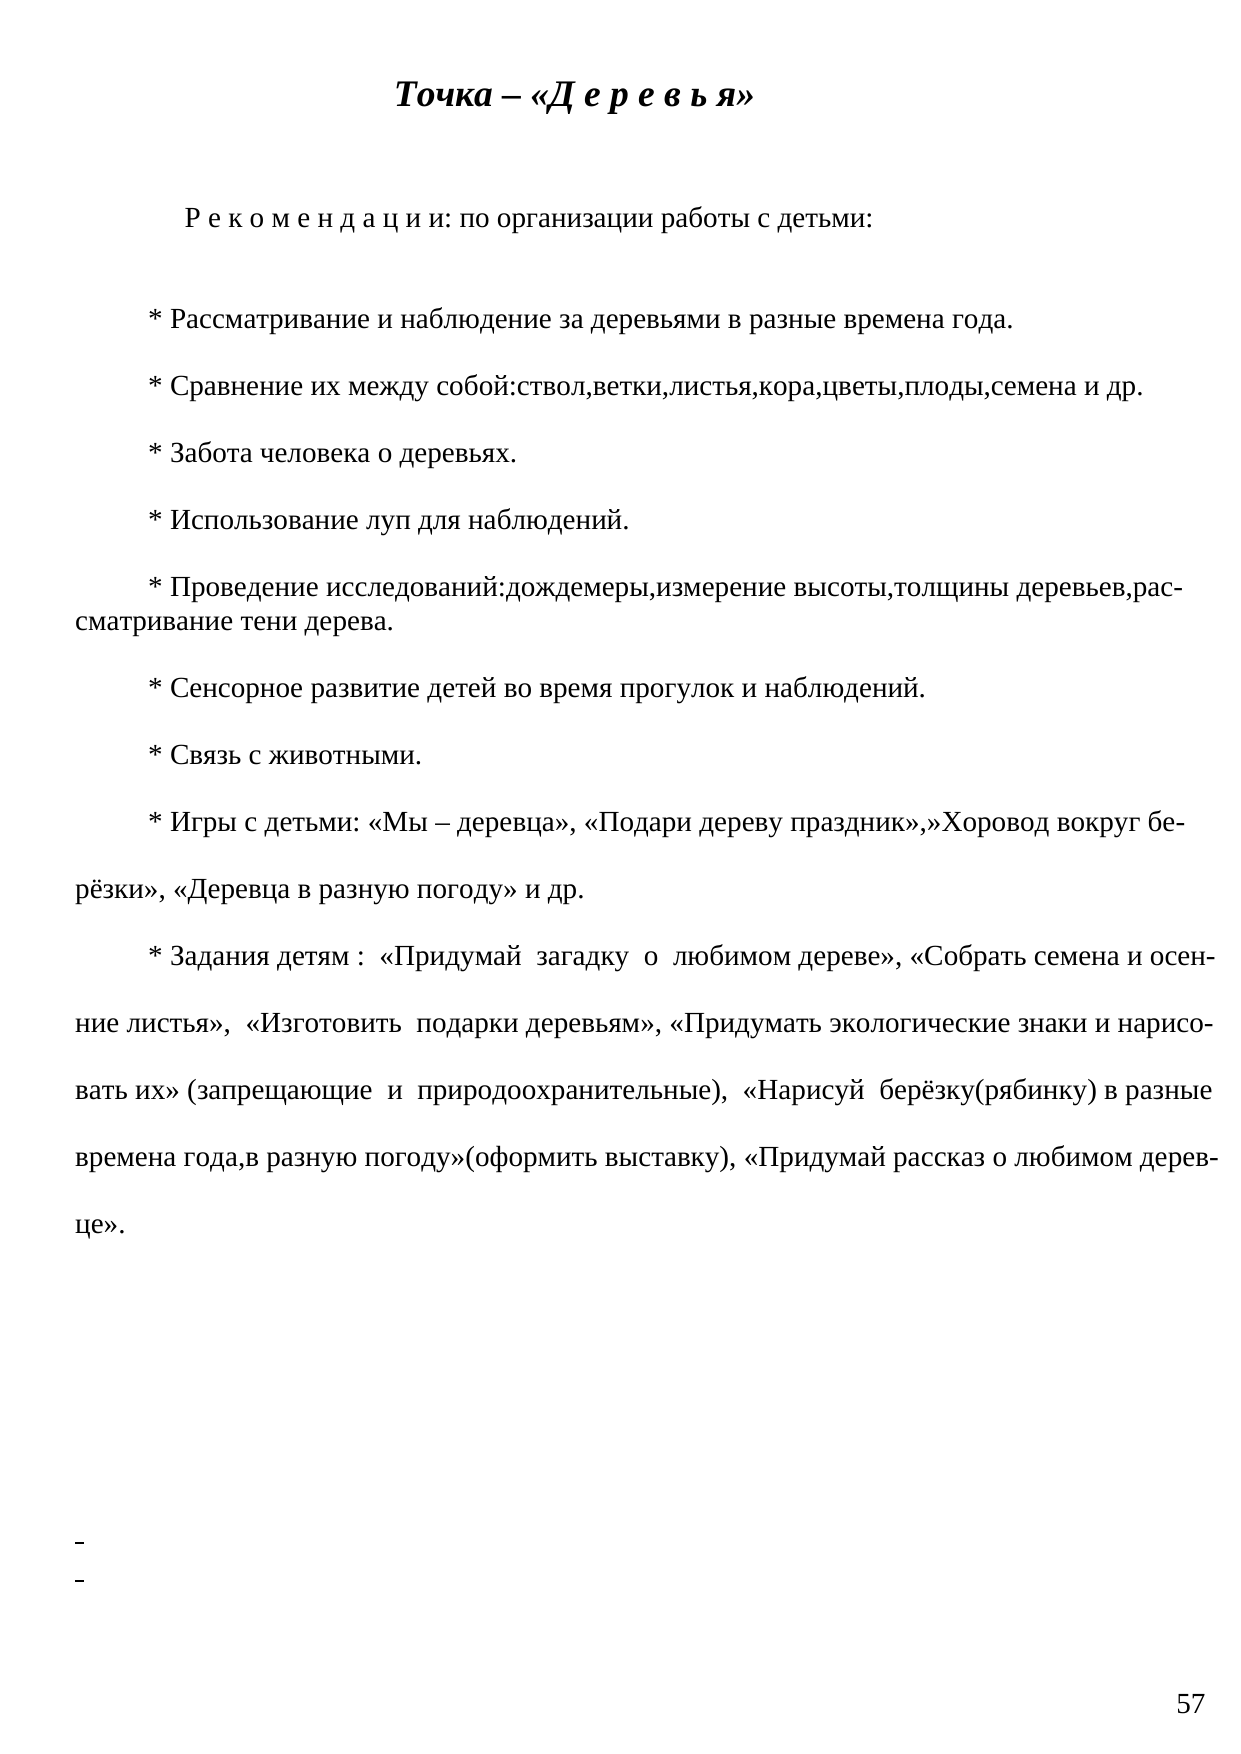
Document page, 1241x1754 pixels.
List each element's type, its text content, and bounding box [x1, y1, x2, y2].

text вать их» (запрещающие и природоохранительные), «Нарисуй берёзку(рябинку) в разные [75, 1072, 1225, 1106]
text * Рассматривание и наблюдение за деревьями в разные времена года. [75, 301, 1225, 334]
text Р е к о м е н д а ц и и: по организации работы с детьми: [75, 200, 1225, 234]
text * Связь с животными. [75, 737, 1225, 771]
text ние листья», «Изготовить подарки деревьям», «Придумать экологические знаки и нарисо- [75, 1005, 1225, 1039]
text времена года,в разную погоду»(оформить выставку), «Придумай рассказ о любимом дерев- [75, 1139, 1225, 1173]
text 57 [75, 1686, 1225, 1719]
text * Сравнение их между собой:ствол,ветки,листья,кора,цветы,плоды,семена и др. [75, 368, 1225, 402]
text це». [75, 1207, 1225, 1240]
text * Проведение исследований:дождемеры,измерение высоты,толщины деревьев,рас-сматривание тени дерева. [75, 569, 1225, 636]
text рёзки», «Деревца в разную погоду» и др. [75, 871, 1225, 905]
text * Сенсорное развитие детей во время прогулок и наблюдений. [75, 670, 1225, 703]
text Точка – «Д е р е в ь я» [75, 71, 1225, 114]
text * Игры с детьми: «Мы – деревца», «Подари дереву праздник»,»Хоровод вокруг бе- [75, 804, 1225, 838]
text * Использование луп для наблюдений. [75, 502, 1225, 536]
text * Забота человека о деревьях. [75, 435, 1225, 469]
text * Задания детям : «Придумай загадку о любимом дереве», «Собрать семена и осен- [75, 938, 1225, 972]
